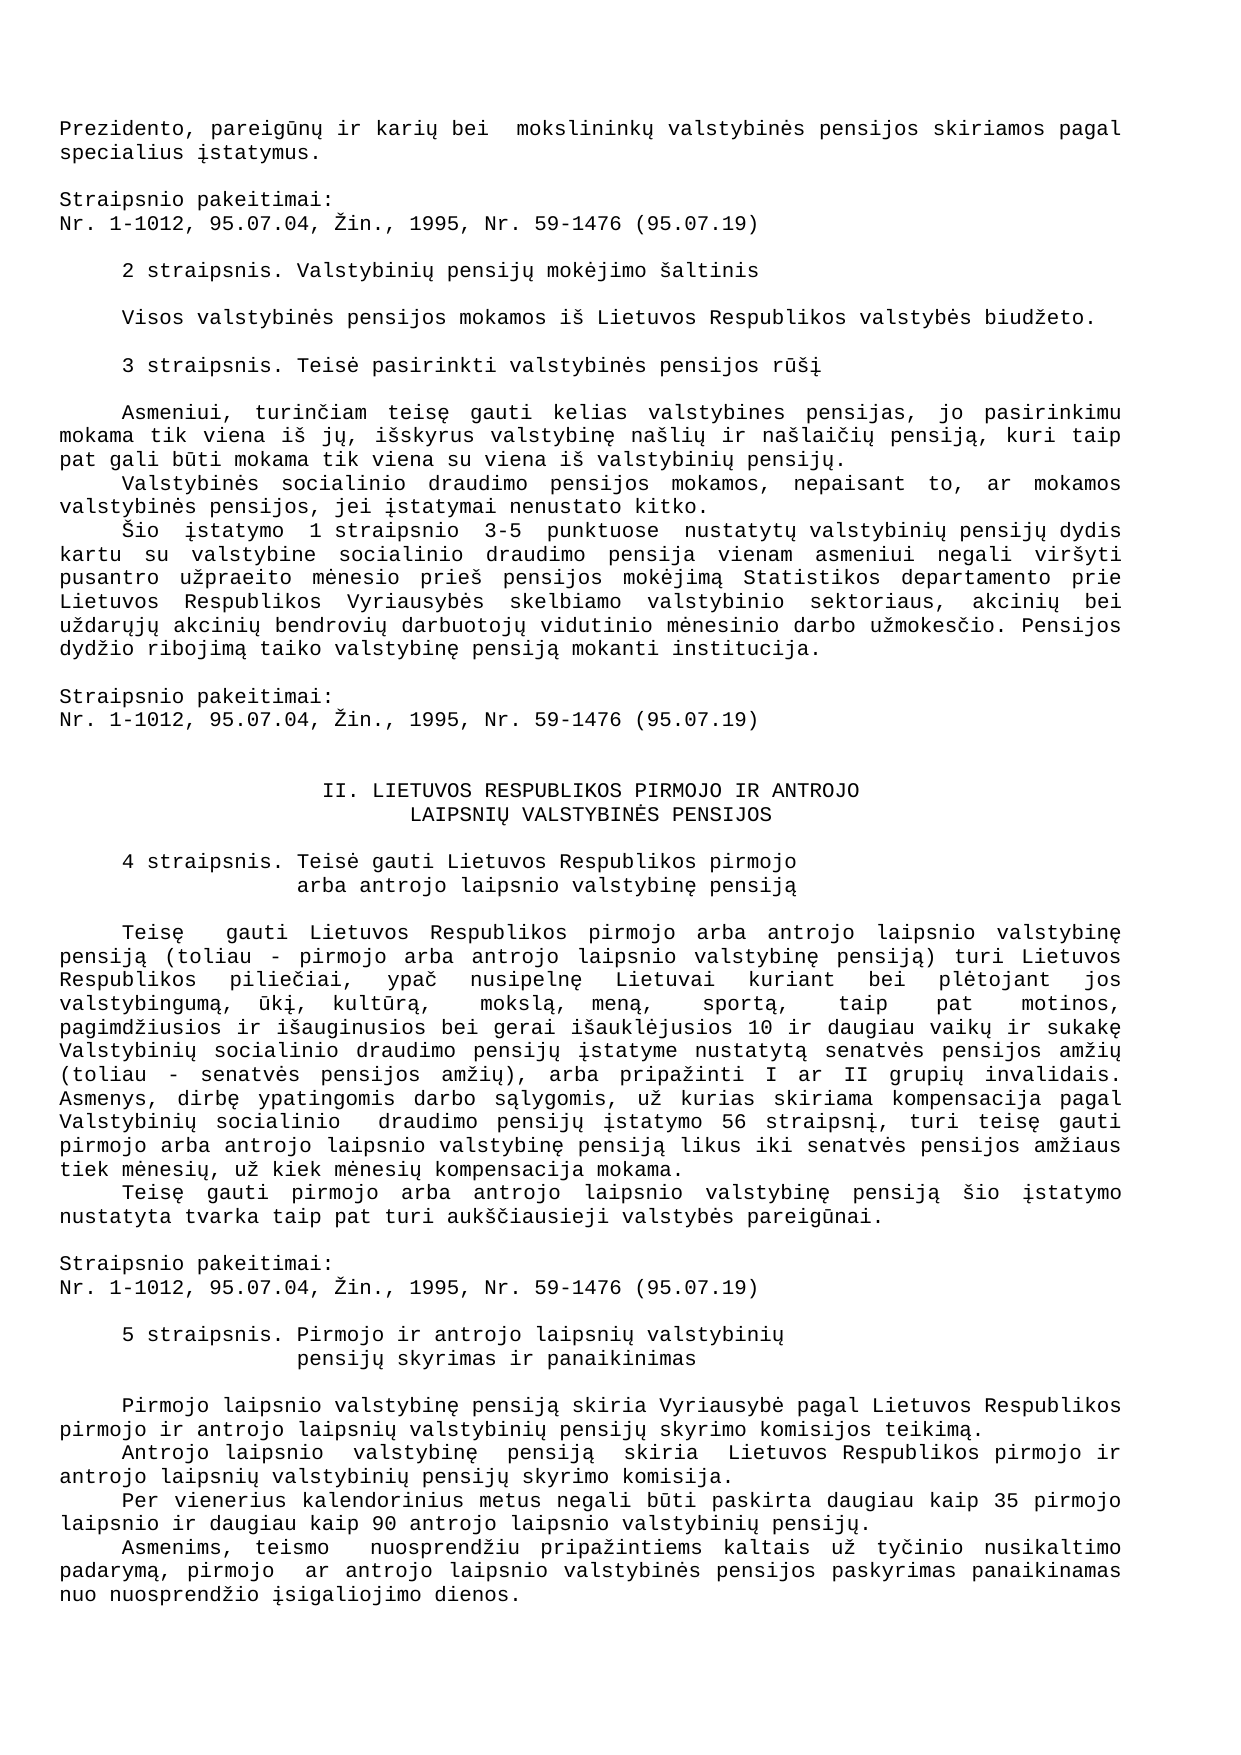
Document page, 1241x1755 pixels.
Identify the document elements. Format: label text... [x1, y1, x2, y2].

text II. LIETUVOS RESPUBLIKOS PIRMOJO IR ANTROJO [59, 780, 1122, 804]
text Šio įstatymo 1 straipsnio 3-5 punktuose nustatytų valstybinių pensijų dydis kartu su valstybine socialinio draudimo pensija vienam asmeniui negali viršyti pusantro užpraeito mėnesio prieš pensijos mokėjimą Statistikos departamento prie Lietuvos Respublikos Vyriausybės skelbiamo valstybinio sektoriaus, akcinių bei uždarųjų akcinių bendrovių darbuotojų vidutinio mėnesinio darbo užmokesčio. Pensijos dydžio ribojimą taiko valstybinę pensiją mokanti institucija. [59, 520, 1122, 662]
text Straipsnio pakeitimai: [59, 1253, 1122, 1277]
text 5 straipsnis. Pirmojo ir antrojo laipsnių valstybinių [59, 1324, 1122, 1348]
text Antrojo laipsnio valstybinę pensiją skiria Lietuvos Respublikos pirmojo ir antrojo laipsnių valstybinių pensijų skyrimo komisija. [59, 1442, 1122, 1489]
text Asmeniui, turinčiam teisę gauti kelias valstybines pensijas, jo pasirinkimu mokama tik viena iš jų, išskyrus valstybinę našlių ir našlaičių pensiją, kuri taip pat gali būti mokama tik viena su viena iš valstybinių pensijų. [59, 402, 1122, 473]
text LAIPSNIŲ VALSTYBINĖS PENSIJOS [59, 804, 1122, 827]
text Straipsnio pakeitimai: [59, 189, 1122, 213]
text 2 straipsnis. Valstybinių pensijų mokėjimo šaltinis [59, 260, 1122, 284]
text Valstybinės socialinio draudimo pensijos mokamos, nepaisant to, ar mokamos valstybinės pensijos, jei įstatymai nenustato kitko. [59, 473, 1122, 520]
text Pirmojo laipsnio valstybinę pensiją skiria Vyriausybė pagal Lietuvos Respublikos pirmojo ir antrojo laipsnių valstybinių pensijų skyrimo komisijos teikimą. [59, 1395, 1122, 1442]
text Straipsnio pakeitimai: [59, 686, 1122, 709]
text pensijų skyrimas ir panaikinimas [59, 1348, 1122, 1371]
text 3 straipsnis. Teisė pasirinkti valstybinės pensijos rūšį [59, 354, 1122, 378]
text arba antrojo laipsnio valstybinę pensiją [59, 875, 1122, 898]
text Asmenims, teismo nuosprendžiu pripažintiems kaltais už tyčinio nusikaltimo padarymą, pirmojo ar antrojo laipsnio valstybinės pensijos paskyrimas panaikinamas nuo nuosprendžio įsigaliojimo dienos. [59, 1537, 1122, 1608]
text 4 straipsnis. Teisė gauti Lietuvos Respublikos pirmojo [59, 851, 1122, 875]
text Per vienerius kalendorinius metus negali būti paskirta daugiau kaip 35 pirmojo laipsnio ir daugiau kaip 90 antrojo laipsnio valstybinių pensijų. [59, 1489, 1122, 1537]
text Nr. 1-1012, 95.07.04, Žin., 1995, Nr. 59-1476 (95.07.19) [59, 213, 1122, 236]
text Teisę gauti pirmojo arba antrojo laipsnio valstybinę pensiją šio įstatymo nustatyta tvarka taip pat turi aukščiausieji valstybės pareigūnai. [59, 1182, 1122, 1229]
text Teisę gauti Lietuvos Respublikos pirmojo arba antrojo laipsnio valstybinę pensiją (toliau - pirmojo arba antrojo laipsnio valstybinę pensiją) turi Lietuvos Respublikos piliečiai, ypač nusipelnę Lietuvai kuriant bei plėtojant jos valstybingumą, ūkį, kultūrą, mokslą, meną, sportą, taip pat motinos, pagimdžiusios ir išauginusios bei gerai išauklėjusios 10 ir daugiau vaikų ir sukakę Valstybinių socialinio draudimo pensijų įstatyme nustatytą senatvės pensijos amžių (toliau - senatvės pensijos amžių), arba pripažinti I ar II grupių invalidais. Asmenys, dirbę ypatingomis darbo sąlygomis, už kurias skiriama kompensacija pagal Valstybinių socialinio draudimo pensijų įstatymo 56 straipsnį, turi teisę gauti pirmojo arba antrojo laipsnio valstybinę pensiją likus iki senatvės pensijos amžiaus tiek mėnesių, už kiek mėnesių kompensacija mokama. [59, 922, 1122, 1182]
text Prezidento, pareigūnų ir karių bei mokslininkų valstybinės pensijos skiriamos pagal specialius įstatymus. [59, 118, 1122, 165]
text Visos valstybinės pensijos mokamos iš Lietuvos Respublikos valstybės biudžeto. [59, 307, 1122, 331]
text Nr. 1-1012, 95.07.04, Žin., 1995, Nr. 59-1476 (95.07.19) [59, 709, 1122, 733]
text Nr. 1-1012, 95.07.04, Žin., 1995, Nr. 59-1476 (95.07.19) [59, 1277, 1122, 1300]
